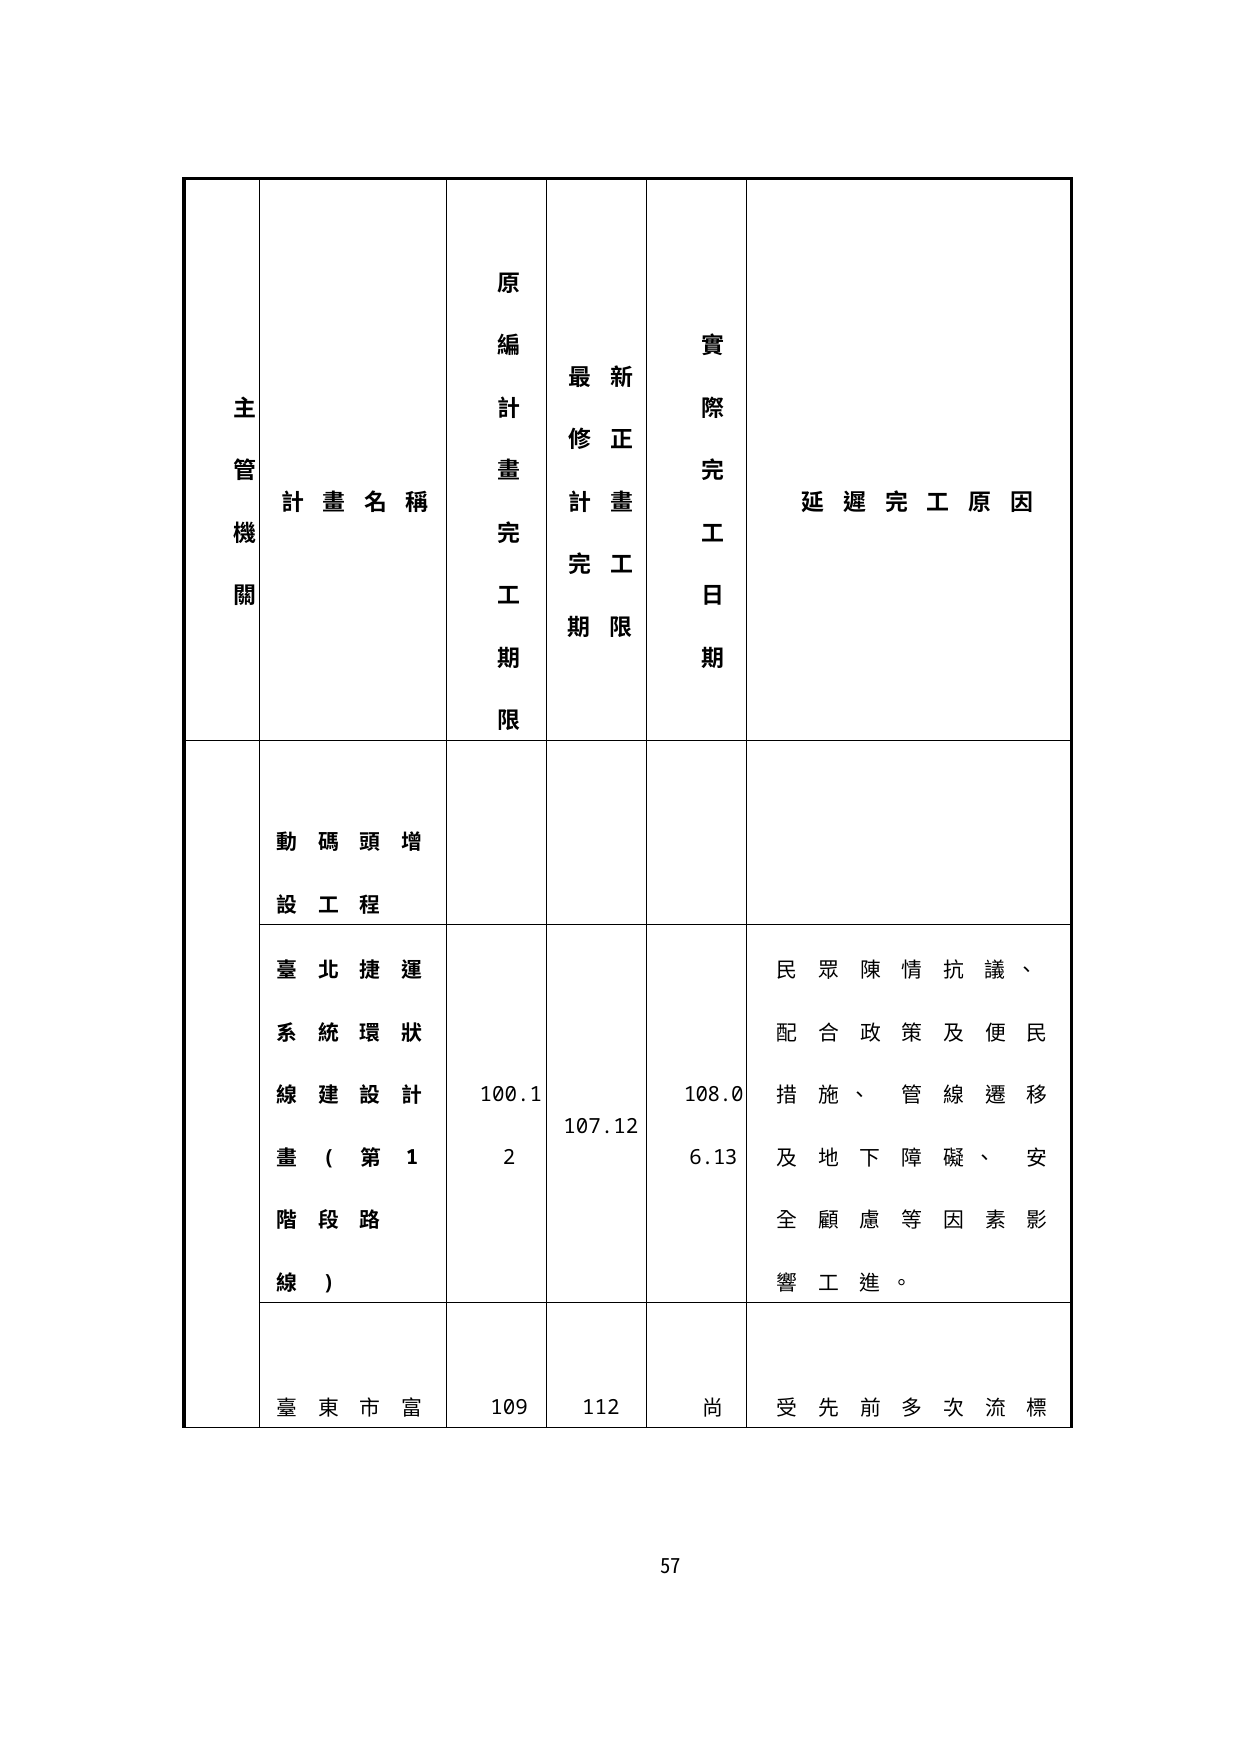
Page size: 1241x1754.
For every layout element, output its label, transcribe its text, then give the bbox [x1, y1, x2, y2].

table_cell 動碼頭增設工程 [260, 741, 446, 924]
table_cell [647, 741, 746, 924]
table_cell [447, 741, 546, 924]
table_cell 民眾陳情抗議、配合政策及便民措施、管線遷移及地下障礙、安全顧慮等因素影響工進。 [747, 925, 1070, 1302]
table_cell [747, 741, 1070, 924]
table_header 原編計畫完工期限 [447, 180, 546, 740]
table_cell 100.12 [447, 925, 546, 1302]
table_header 實際完工日期 [647, 180, 746, 740]
table_header 計畫名稱 [260, 180, 446, 740]
table_cell 112 [547, 1303, 646, 1427]
table_cell 108.06.13 [647, 925, 746, 1302]
table_cell [547, 741, 646, 924]
table_cell 受先前多次流標 [747, 1303, 1070, 1427]
table_cell [186, 741, 259, 1427]
table_cell 109 [447, 1303, 546, 1427]
table_header 延遲完工原因 [747, 180, 1070, 740]
table_header 主管 機關 [186, 180, 259, 740]
table_cell 尚 [647, 1303, 746, 1427]
table_header 最新修正計畫完工期限 [547, 180, 646, 740]
table_cell 臺東市富 [260, 1303, 446, 1427]
table_cell 臺北捷運系統環狀線建設計畫(第1階段路線) [260, 925, 446, 1302]
table_cell 107.12 [547, 925, 646, 1302]
